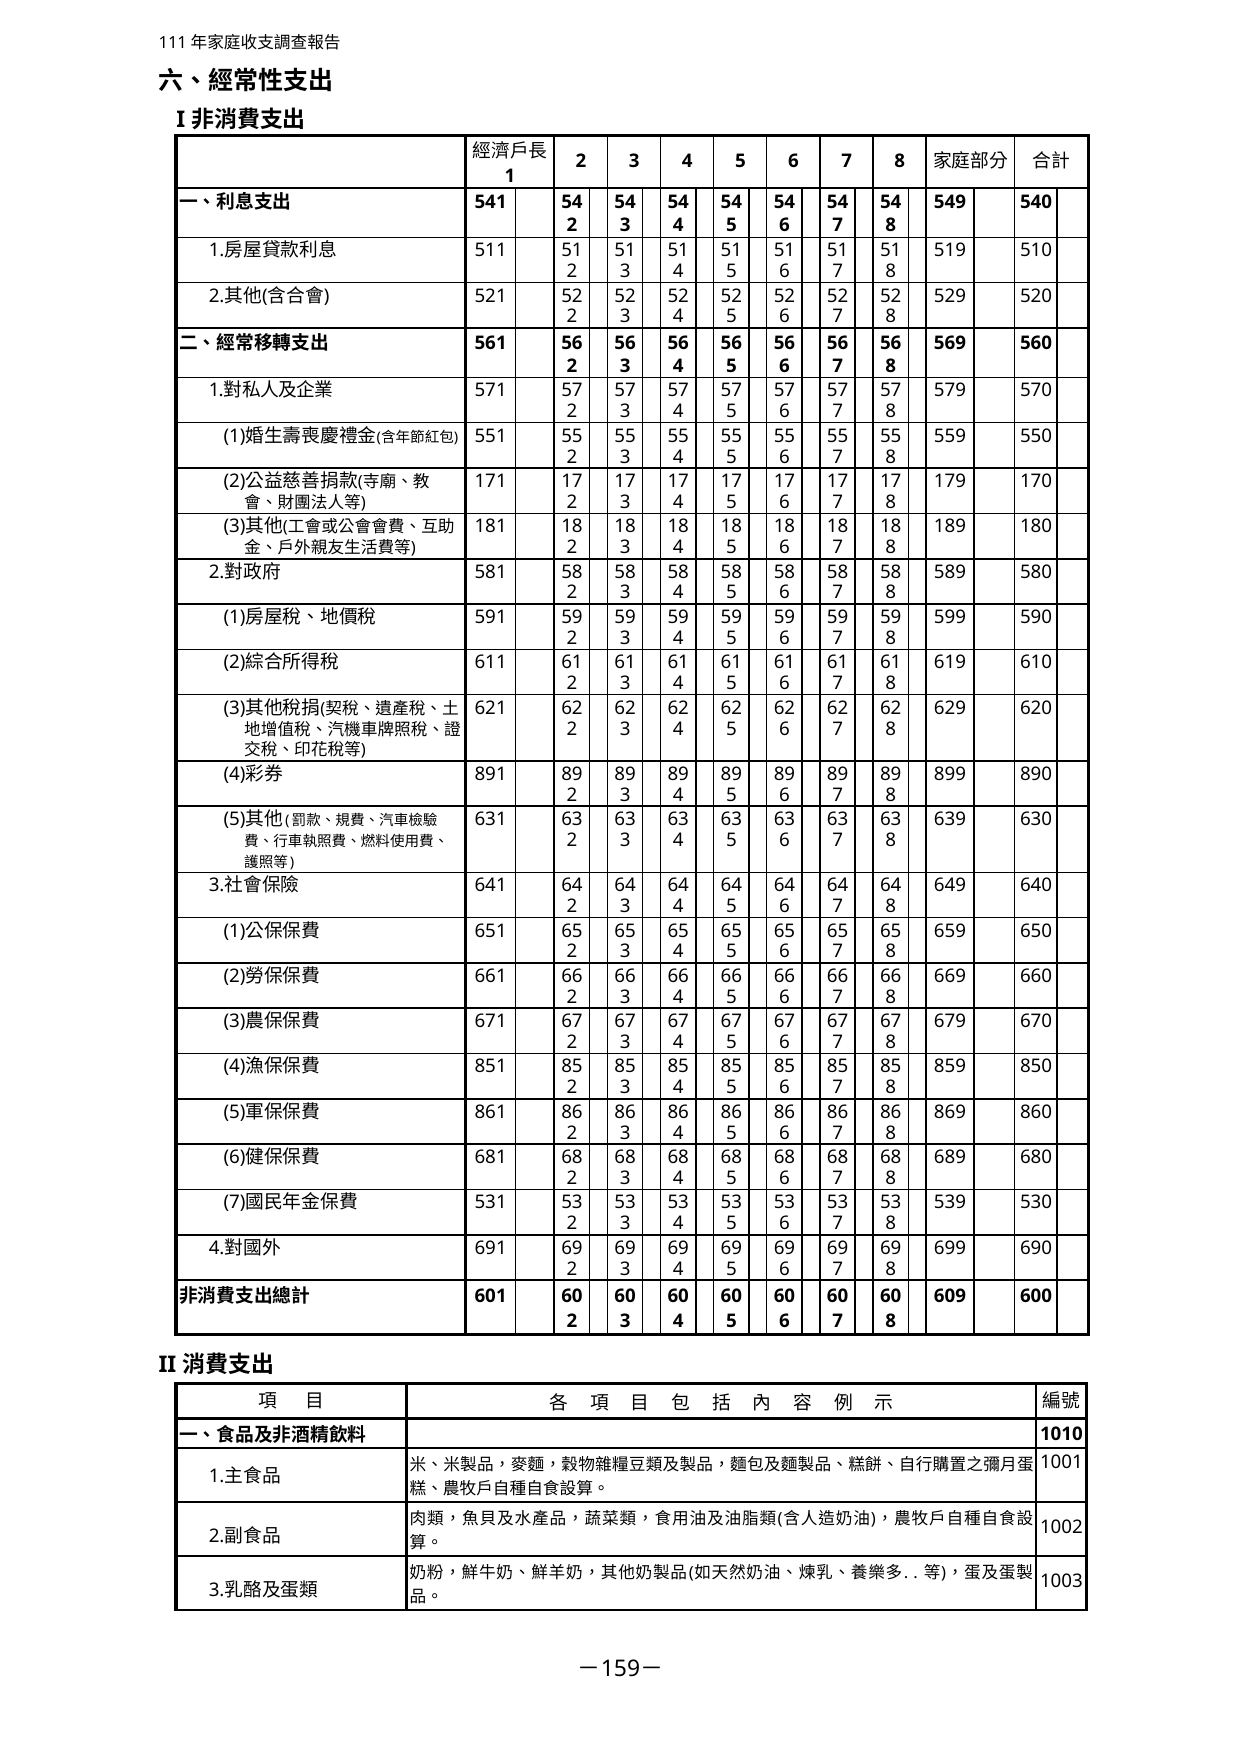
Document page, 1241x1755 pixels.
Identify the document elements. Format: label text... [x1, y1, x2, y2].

table_cell 571 [467, 378, 515, 422]
table_cell 非消費支出總計 [178, 1281, 464, 1333]
table_cell [590, 918, 607, 962]
table_cell [909, 1054, 925, 1098]
table_cell 624 [661, 695, 695, 760]
table_cell [856, 650, 872, 694]
table_cell 613 [608, 650, 642, 694]
table_cell [516, 469, 553, 512]
table_cell 612 [555, 650, 589, 694]
table_cell 649 [927, 873, 973, 917]
table_cell 891 [467, 762, 515, 805]
table_cell [1058, 238, 1087, 282]
table_cell 620 [1015, 695, 1056, 760]
table_cell 647 [821, 873, 854, 917]
table_cell [856, 762, 872, 805]
table_cell [697, 807, 713, 871]
table_cell 862 [555, 1100, 589, 1143]
table_cell [516, 189, 553, 236]
table_cell 623 [608, 695, 642, 760]
table_cell [975, 329, 1014, 377]
table_cell [909, 238, 925, 282]
table_cell [1058, 1009, 1087, 1053]
table_cell 1003 [1037, 1557, 1085, 1609]
table_cell 523 [608, 283, 642, 327]
table_cell (2)勞保保費 [178, 964, 464, 1007]
table_cell 652 [555, 918, 589, 962]
table_cell [643, 807, 660, 871]
table_cell [643, 514, 660, 558]
table_cell 593 [608, 605, 642, 648]
table_cell [516, 1054, 553, 1098]
table_cell [909, 1009, 925, 1053]
table_cell [590, 1236, 607, 1279]
table_cell [697, 1054, 713, 1098]
table_cell [590, 807, 607, 871]
table_cell [1058, 283, 1087, 327]
table_cell [856, 1236, 872, 1279]
table_cell [750, 1190, 766, 1234]
table_cell 二、經常移轉支出 [178, 329, 464, 377]
table_cell 2.對政府 [178, 560, 464, 603]
table_cell [856, 918, 872, 962]
table_cell 851 [467, 1054, 515, 1098]
table_cell 1.房屋貸款利息 [178, 238, 464, 282]
table_cell 664 [661, 964, 695, 1007]
table_cell 662 [555, 964, 589, 1007]
table_cell 544 [661, 189, 695, 236]
table_cell [697, 1009, 713, 1053]
table_cell 630 [1015, 807, 1056, 871]
table_cell [975, 238, 1014, 282]
table_cell [697, 762, 713, 805]
table_cell 663 [608, 964, 642, 1007]
table_cell [697, 1281, 713, 1333]
table_cell [516, 1009, 553, 1053]
table_cell 一、利息支出 [178, 189, 464, 236]
table_cell 173 [608, 469, 642, 512]
table_cell [590, 605, 607, 648]
table_cell [975, 1100, 1014, 1143]
table_cell 600 [1015, 1281, 1056, 1333]
table_cell 680 [1015, 1145, 1056, 1188]
table_cell 558 [874, 423, 908, 467]
table_cell 676 [767, 1009, 801, 1053]
table_cell 582 [555, 560, 589, 603]
table_cell [856, 514, 872, 558]
table_cell [516, 762, 553, 805]
table_cell 853 [608, 1054, 642, 1098]
table_cell 570 [1015, 378, 1056, 422]
table_cell 588 [874, 560, 908, 603]
table_cell [975, 873, 1014, 917]
table_cell [750, 560, 766, 603]
table_cell [697, 378, 713, 422]
table_cell 641 [467, 873, 515, 917]
table_cell 896 [767, 762, 801, 805]
table_header [178, 137, 464, 187]
table_cell 547 [821, 189, 854, 236]
table_cell 569 [927, 329, 973, 377]
table_cell (4)彩券 [178, 762, 464, 805]
table_cell 675 [714, 1009, 748, 1053]
table_cell [516, 1145, 553, 1188]
table_cell 650 [1015, 918, 1056, 962]
table_cell [856, 964, 872, 1007]
table_cell [1058, 378, 1087, 422]
table_cell 175 [714, 469, 748, 512]
table_cell 669 [927, 964, 973, 1007]
table_cell 668 [874, 964, 908, 1007]
table_cell [643, 762, 660, 805]
table_cell 592 [555, 605, 589, 648]
table_cell [643, 1145, 660, 1188]
table_cell 奶粉，鮮牛奶、鮮羊奶，其他奶製品(如天然奶油、煉乳、養樂多. . 等)，蛋及蛋製品。 [408, 1557, 1035, 1609]
table_cell [697, 650, 713, 694]
table_cell [516, 514, 553, 558]
table_cell [590, 1281, 607, 1333]
table_cell [643, 1054, 660, 1098]
table_cell [697, 1145, 713, 1188]
table_header 各 項 目 包 括 內 容 例 示 [408, 1385, 1035, 1417]
table_cell [697, 469, 713, 512]
table_cell [856, 1145, 872, 1188]
table_cell (2)綜合所得稅 [178, 650, 464, 694]
table_cell 856 [767, 1054, 801, 1098]
table_cell 632 [555, 807, 589, 871]
table_cell (5)軍保保費 [178, 1100, 464, 1143]
table_cell [856, 1054, 872, 1098]
table_cell [697, 238, 713, 282]
table_cell 671 [467, 1009, 515, 1053]
table_cell [750, 695, 766, 760]
table_cell [856, 378, 872, 422]
table_cell [643, 329, 660, 377]
table_cell [750, 189, 766, 236]
table_cell [590, 423, 607, 467]
table_cell 510 [1015, 238, 1056, 282]
table_cell [750, 378, 766, 422]
table_cell 562 [555, 329, 589, 377]
table_cell 865 [714, 1100, 748, 1143]
table_cell (4)漁保保費 [178, 1054, 464, 1098]
table_cell 1001 [1037, 1449, 1085, 1501]
table_cell [516, 329, 553, 377]
table_cell [516, 807, 553, 871]
table_header 6 [767, 137, 819, 187]
table_header 5 [714, 137, 766, 187]
table_cell [975, 283, 1014, 327]
table_cell 594 [661, 605, 695, 648]
table_cell [803, 1236, 819, 1279]
table_cell 860 [1015, 1100, 1056, 1143]
table_cell 679 [927, 1009, 973, 1053]
table_cell [590, 378, 607, 422]
table_cell [1058, 807, 1087, 871]
table_cell [750, 1009, 766, 1053]
table_header 項 目 [178, 1385, 405, 1417]
table_cell [1058, 1236, 1087, 1279]
table_cell [516, 378, 553, 422]
table_cell [697, 189, 713, 236]
table_cell 659 [927, 918, 973, 962]
table_cell 526 [767, 283, 801, 327]
table_cell [1058, 1054, 1087, 1098]
table_cell 625 [714, 695, 748, 760]
table_cell [697, 1190, 713, 1234]
table_cell 678 [874, 1009, 908, 1053]
table_cell 868 [874, 1100, 908, 1143]
table_cell 180 [1015, 514, 1056, 558]
table_cell [750, 964, 766, 1007]
table_cell [516, 650, 553, 694]
table_header 經濟戶長 1 [467, 137, 553, 187]
table_cell 556 [767, 423, 801, 467]
table_cell [1058, 695, 1087, 760]
table_cell 576 [767, 378, 801, 422]
table_cell 512 [555, 238, 589, 282]
table_cell [516, 1281, 553, 1333]
table_cell 631 [467, 807, 515, 871]
table_cell 616 [767, 650, 801, 694]
table_cell 585 [714, 560, 748, 603]
table_cell [803, 1054, 819, 1098]
table_cell [803, 189, 819, 236]
table_cell [590, 964, 607, 1007]
table_cell [516, 560, 553, 603]
table_cell [909, 918, 925, 962]
table_cell [909, 329, 925, 377]
table_cell 553 [608, 423, 642, 467]
table_cell [1058, 189, 1087, 236]
table_cell [590, 283, 607, 327]
table_cell 627 [821, 695, 854, 760]
table_cell [643, 873, 660, 917]
table_cell [643, 1281, 660, 1333]
table_cell 1010 [1037, 1420, 1085, 1447]
table_cell 682 [555, 1145, 589, 1188]
table_cell 587 [821, 560, 854, 603]
table_cell 1.主食品 [178, 1449, 405, 1501]
table_cell [590, 514, 607, 558]
table_cell [975, 650, 1014, 694]
table_cell 618 [874, 650, 908, 694]
table_cell 545 [714, 189, 748, 236]
table_cell [975, 695, 1014, 760]
table_cell 170 [1015, 469, 1056, 512]
table_cell 172 [555, 469, 589, 512]
table_cell [590, 329, 607, 377]
table_cell [975, 762, 1014, 805]
table_cell [590, 469, 607, 512]
table_cell 626 [767, 695, 801, 760]
table_cell (3)其他(工會或公會會費、互助金、戶外親友生活費等) [178, 514, 464, 558]
table_cell [697, 1236, 713, 1279]
table_cell [590, 1190, 607, 1234]
table_cell 857 [821, 1054, 854, 1098]
table_cell [909, 762, 925, 805]
table_cell 893 [608, 762, 642, 805]
table_cell (3)其他稅捐(契稅、遺產稅、土地增值稅、汽機車牌照稅、證交稅、印花稅等) [178, 695, 464, 760]
table_cell [750, 1281, 766, 1333]
table_cell 690 [1015, 1236, 1056, 1279]
table_cell 681 [467, 1145, 515, 1188]
table_cell [975, 1190, 1014, 1234]
table_cell [909, 1100, 925, 1143]
table_cell 564 [661, 329, 695, 377]
table_cell 589 [927, 560, 973, 603]
table_cell [975, 423, 1014, 467]
table_cell 604 [661, 1281, 695, 1333]
table_cell 546 [767, 189, 801, 236]
table_cell [803, 650, 819, 694]
table_cell 660 [1015, 964, 1056, 1007]
table_cell 541 [467, 189, 515, 236]
table_cell (7)國民年金保費 [178, 1190, 464, 1234]
table_cell 607 [821, 1281, 854, 1333]
table_cell [750, 514, 766, 558]
table_cell [856, 238, 872, 282]
table_cell 513 [608, 238, 642, 282]
table_cell 644 [661, 873, 695, 917]
table_cell [643, 695, 660, 760]
table_cell 186 [767, 514, 801, 558]
table_cell 667 [821, 964, 854, 1007]
table_cell 181 [467, 514, 515, 558]
table_cell 852 [555, 1054, 589, 1098]
table_cell [909, 423, 925, 467]
table_cell 622 [555, 695, 589, 760]
table_cell 567 [821, 329, 854, 377]
table_cell [643, 1009, 660, 1053]
table_cell 684 [661, 1145, 695, 1188]
table_cell [1058, 423, 1087, 467]
table_cell [516, 605, 553, 648]
table_cell [1058, 1281, 1087, 1333]
table_cell 577 [821, 378, 854, 422]
table_cell 698 [874, 1236, 908, 1279]
table_cell 866 [767, 1100, 801, 1143]
table_cell (1)公保保費 [178, 918, 464, 962]
table_cell 566 [767, 329, 801, 377]
table_cell [975, 964, 1014, 1007]
table_cell [590, 560, 607, 603]
table_cell 692 [555, 1236, 589, 1279]
table_cell [909, 1281, 925, 1333]
table_cell 897 [821, 762, 854, 805]
table_cell (3)農保保費 [178, 1009, 464, 1053]
table_cell [643, 189, 660, 236]
table_cell 591 [467, 605, 515, 648]
table_cell [697, 560, 713, 603]
table_cell 643 [608, 873, 642, 917]
table_cell 4.對國外 [178, 1236, 464, 1279]
table_cell 590 [1015, 605, 1056, 648]
table_cell [643, 238, 660, 282]
table_cell 615 [714, 650, 748, 694]
table_cell 601 [467, 1281, 515, 1333]
table_cell [516, 1100, 553, 1143]
table_cell 651 [467, 918, 515, 962]
table_cell [643, 605, 660, 648]
table_cell 514 [661, 238, 695, 282]
table_cell [750, 423, 766, 467]
table_cell 517 [821, 238, 854, 282]
table_cell [909, 189, 925, 236]
table_cell 867 [821, 1100, 854, 1143]
table_cell [643, 560, 660, 603]
table_cell 609 [927, 1281, 973, 1333]
table_cell [590, 1054, 607, 1098]
table_cell [1058, 873, 1087, 917]
table_cell [750, 1100, 766, 1143]
table_cell 549 [927, 189, 973, 236]
table_cell 646 [767, 873, 801, 917]
table_header 2 [555, 137, 607, 187]
table_cell 176 [767, 469, 801, 512]
table_cell 3.社會保險 [178, 873, 464, 917]
table_cell 533 [608, 1190, 642, 1234]
table_cell 859 [927, 1054, 973, 1098]
table_cell 575 [714, 378, 748, 422]
table_cell 595 [714, 605, 748, 648]
table_cell 673 [608, 1009, 642, 1053]
table_cell [803, 469, 819, 512]
table_cell 890 [1015, 762, 1056, 805]
text I 非消費支出 [176, 101, 1082, 134]
table_cell [803, 238, 819, 282]
table_cell 519 [927, 238, 973, 282]
table_cell 178 [874, 469, 908, 512]
table_cell [856, 1281, 872, 1333]
table_cell 560 [1015, 329, 1056, 377]
table_cell 171 [467, 469, 515, 512]
table_cell [975, 605, 1014, 648]
table_cell 621 [467, 695, 515, 760]
table_cell [909, 1190, 925, 1234]
table_cell [1058, 650, 1087, 694]
table_cell 655 [714, 918, 748, 962]
table_cell [697, 918, 713, 962]
table_cell 552 [555, 423, 589, 467]
table_cell 634 [661, 807, 695, 871]
table_cell [516, 918, 553, 962]
table_cell [590, 650, 607, 694]
table_cell 2.其他(含合會) [178, 283, 464, 327]
table_cell 555 [714, 423, 748, 467]
table_cell [909, 807, 925, 871]
table_cell [803, 560, 819, 603]
table_cell 603 [608, 1281, 642, 1333]
table_cell [856, 1009, 872, 1053]
table_cell [516, 1236, 553, 1279]
table_cell 637 [821, 807, 854, 871]
table_cell 869 [927, 1100, 973, 1143]
table_cell [856, 189, 872, 236]
table_cell [697, 605, 713, 648]
table_cell 863 [608, 1100, 642, 1143]
table_cell [975, 378, 1014, 422]
table_cell [1058, 1100, 1087, 1143]
table_cell 548 [874, 189, 908, 236]
table_cell [803, 873, 819, 917]
table_cell 184 [661, 514, 695, 558]
table_cell [856, 695, 872, 760]
table_cell [909, 605, 925, 648]
table_cell [516, 1190, 553, 1234]
table_cell 584 [661, 560, 695, 603]
table_cell [750, 329, 766, 377]
table_cell 629 [927, 695, 973, 760]
table_cell [643, 918, 660, 962]
table_cell [909, 695, 925, 760]
table_cell 665 [714, 964, 748, 1007]
table_cell [697, 695, 713, 760]
table_cell [803, 762, 819, 805]
table_cell [516, 283, 553, 327]
table_cell 520 [1015, 283, 1056, 327]
table_cell [856, 1100, 872, 1143]
table_cell [750, 1236, 766, 1279]
table_cell 182 [555, 514, 589, 558]
table_cell 515 [714, 238, 748, 282]
table_cell [803, 1145, 819, 1188]
table_cell 539 [927, 1190, 973, 1234]
table_cell [1058, 560, 1087, 603]
table_cell [590, 873, 607, 917]
table_cell [1058, 964, 1087, 1007]
table_cell [516, 964, 553, 1007]
table_cell 617 [821, 650, 854, 694]
table_header 3 [608, 137, 660, 187]
table_cell [516, 238, 553, 282]
table_cell [909, 1145, 925, 1188]
table_cell 586 [767, 560, 801, 603]
table_cell [750, 873, 766, 917]
table_cell [803, 514, 819, 558]
table_cell [750, 283, 766, 327]
table_cell [643, 378, 660, 422]
table_cell [750, 605, 766, 648]
table_cell [856, 283, 872, 327]
table_cell 511 [467, 238, 515, 282]
table_cell [909, 378, 925, 422]
table_cell [909, 650, 925, 694]
table_cell [516, 695, 553, 760]
table_cell [643, 423, 660, 467]
table_cell 563 [608, 329, 642, 377]
table_cell [856, 807, 872, 871]
table_cell 699 [927, 1236, 973, 1279]
table_cell [643, 1190, 660, 1234]
table_cell 米、米製品，麥麵，穀物雜糧豆類及製品，麵包及麵製品、糕餅、自行購置之彌月蛋糕、農牧戶自種自食設算。 [408, 1449, 1035, 1501]
table_cell [750, 469, 766, 512]
table_cell [590, 238, 607, 282]
table_cell 645 [714, 873, 748, 917]
table_cell 608 [874, 1281, 908, 1333]
table_cell 894 [661, 762, 695, 805]
table_cell [590, 695, 607, 760]
table_cell 538 [874, 1190, 908, 1234]
table_cell 854 [661, 1054, 695, 1098]
table_cell 561 [467, 329, 515, 377]
table_cell 572 [555, 378, 589, 422]
table_cell 642 [555, 873, 589, 917]
table_cell 628 [874, 695, 908, 760]
table_cell [856, 469, 872, 512]
table_cell [856, 873, 872, 917]
table_cell 658 [874, 918, 908, 962]
table_cell 657 [821, 918, 854, 962]
table_cell [975, 469, 1014, 512]
table_cell [975, 1145, 1014, 1188]
table_cell [1058, 762, 1087, 805]
table_cell [643, 1100, 660, 1143]
table_cell [975, 1236, 1014, 1279]
table_cell 672 [555, 1009, 589, 1053]
table_cell 598 [874, 605, 908, 648]
table_cell 559 [927, 423, 973, 467]
table_cell 895 [714, 762, 748, 805]
table_cell 689 [927, 1145, 973, 1188]
table_cell [697, 514, 713, 558]
table_cell 528 [874, 283, 908, 327]
table_cell (1)房屋稅、地價稅 [178, 605, 464, 648]
table_cell 189 [927, 514, 973, 558]
table_cell [643, 964, 660, 1007]
table_cell 648 [874, 873, 908, 917]
table_cell [909, 283, 925, 327]
table_cell 183 [608, 514, 642, 558]
table_cell 2.副食品 [178, 1503, 405, 1555]
table_cell [803, 1100, 819, 1143]
table_cell 580 [1015, 560, 1056, 603]
table_cell [643, 650, 660, 694]
table_cell [590, 189, 607, 236]
table_cell 892 [555, 762, 589, 805]
table_cell [909, 560, 925, 603]
table_cell 573 [608, 378, 642, 422]
table_cell 611 [467, 650, 515, 694]
table_cell [803, 423, 819, 467]
table_cell 666 [767, 964, 801, 1007]
table_cell 179 [927, 469, 973, 512]
table_cell [975, 514, 1014, 558]
table_cell [803, 807, 819, 871]
table_cell (2)公益慈善捐款(寺廟、教會、財團法人等) [178, 469, 464, 512]
table_cell [975, 189, 1014, 236]
table_cell [1058, 1190, 1087, 1234]
table_header 8 [874, 137, 925, 187]
table_cell [697, 1100, 713, 1143]
table_cell 636 [767, 807, 801, 871]
table_cell 543 [608, 189, 642, 236]
table_cell 855 [714, 1054, 748, 1098]
table_cell 188 [874, 514, 908, 558]
table_cell [697, 329, 713, 377]
table_cell 605 [714, 1281, 748, 1333]
table_cell 861 [467, 1100, 515, 1143]
table_cell [1058, 918, 1087, 962]
table_cell 537 [821, 1190, 854, 1234]
table_cell 687 [821, 1145, 854, 1188]
table_cell 542 [555, 189, 589, 236]
table_cell [697, 283, 713, 327]
table_cell 685 [714, 1145, 748, 1188]
table_cell [803, 695, 819, 760]
table_cell 532 [555, 1190, 589, 1234]
table_cell 670 [1015, 1009, 1056, 1053]
table_cell 633 [608, 807, 642, 871]
table_cell (5)其他(罰款、規費、汽車檢驗費、行車執照費、燃料使用費、護照等) [178, 807, 464, 871]
table_cell [1058, 329, 1087, 377]
table_cell 686 [767, 1145, 801, 1188]
table_cell [750, 238, 766, 282]
table_cell 898 [874, 762, 908, 805]
table_cell 一、食品及非酒精飲料 [178, 1420, 405, 1447]
table_cell 534 [661, 1190, 695, 1234]
table_cell 518 [874, 238, 908, 282]
table_cell 597 [821, 605, 854, 648]
table_cell [1058, 469, 1087, 512]
table_cell 695 [714, 1236, 748, 1279]
table_cell [909, 469, 925, 512]
table_cell [750, 762, 766, 805]
table_header 編號 [1037, 1385, 1085, 1417]
table_cell 606 [767, 1281, 801, 1333]
table_cell 524 [661, 283, 695, 327]
table_cell [975, 560, 1014, 603]
table_cell 688 [874, 1145, 908, 1188]
table_cell 565 [714, 329, 748, 377]
table_cell 1.對私人及企業 [178, 378, 464, 422]
table_cell [750, 1145, 766, 1188]
table_cell (6)健保保費 [178, 1145, 464, 1188]
table_cell 535 [714, 1190, 748, 1234]
table_cell (1)婚生壽喪慶禮金(含年節紅包) [178, 423, 464, 467]
table_cell 177 [821, 469, 854, 512]
table_cell [590, 762, 607, 805]
table_cell [803, 378, 819, 422]
table_cell [803, 918, 819, 962]
table_cell 864 [661, 1100, 695, 1143]
table_header 合計 [1015, 137, 1087, 187]
table_cell 187 [821, 514, 854, 558]
table_cell [1058, 605, 1087, 648]
table_cell 185 [714, 514, 748, 558]
table_cell [408, 1420, 1035, 1447]
table_cell [750, 918, 766, 962]
table_cell 531 [467, 1190, 515, 1234]
table_cell 1002 [1037, 1503, 1085, 1555]
table_cell 697 [821, 1236, 854, 1279]
table_cell 肉類，魚貝及水產品，蔬菜類，食用油及油脂類(含人造奶油)，農牧戶自種自食設算。 [408, 1503, 1035, 1555]
table_cell 610 [1015, 650, 1056, 694]
table_cell [909, 1236, 925, 1279]
table_cell 596 [767, 605, 801, 648]
table_cell [803, 283, 819, 327]
table_cell 677 [821, 1009, 854, 1053]
table_cell 551 [467, 423, 515, 467]
table_cell 568 [874, 329, 908, 377]
table_cell [1058, 514, 1087, 558]
table_cell 529 [927, 283, 973, 327]
table_cell [856, 329, 872, 377]
table_cell 550 [1015, 423, 1056, 467]
table_cell [590, 1009, 607, 1053]
table_cell [856, 605, 872, 648]
table_cell [590, 1100, 607, 1143]
table_cell 581 [467, 560, 515, 603]
table_header 7 [821, 137, 872, 187]
table_cell [590, 1145, 607, 1188]
table_cell 691 [467, 1236, 515, 1279]
table_cell 536 [767, 1190, 801, 1234]
table_cell [856, 423, 872, 467]
table_cell 578 [874, 378, 908, 422]
table_cell [856, 560, 872, 603]
table_header 家庭部分 [927, 137, 1014, 187]
table_cell 899 [927, 762, 973, 805]
table_cell 3.乳酪及蛋類 [178, 1557, 405, 1609]
table_cell 638 [874, 807, 908, 871]
table_cell 522 [555, 283, 589, 327]
table_cell 640 [1015, 873, 1056, 917]
table_cell 574 [661, 378, 695, 422]
table_cell [750, 1054, 766, 1098]
table_cell 858 [874, 1054, 908, 1098]
table_cell 683 [608, 1145, 642, 1188]
table_cell 619 [927, 650, 973, 694]
table_cell [975, 807, 1014, 871]
table_cell 602 [555, 1281, 589, 1333]
table_cell 614 [661, 650, 695, 694]
table_cell [803, 605, 819, 648]
table_cell 599 [927, 605, 973, 648]
table_cell [803, 1009, 819, 1053]
table_cell [975, 1009, 1014, 1053]
table_cell 521 [467, 283, 515, 327]
table_cell [697, 423, 713, 467]
table_header 4 [661, 137, 713, 187]
table_cell 653 [608, 918, 642, 962]
table_cell 635 [714, 807, 748, 871]
table_cell [516, 423, 553, 467]
table_cell [750, 650, 766, 694]
table_cell 525 [714, 283, 748, 327]
table_cell 554 [661, 423, 695, 467]
table_cell 579 [927, 378, 973, 422]
table_cell 583 [608, 560, 642, 603]
table_cell [803, 964, 819, 1007]
table_cell 696 [767, 1236, 801, 1279]
table_cell 693 [608, 1236, 642, 1279]
table_cell [909, 514, 925, 558]
table_cell 639 [927, 807, 973, 871]
table_cell [1058, 1145, 1087, 1188]
table_cell 530 [1015, 1190, 1056, 1234]
table_cell [975, 1281, 1014, 1333]
table_cell [803, 1281, 819, 1333]
table_cell [643, 1236, 660, 1279]
table_cell [750, 807, 766, 871]
table_cell [975, 918, 1014, 962]
table_cell [856, 1190, 872, 1234]
table_cell 674 [661, 1009, 695, 1053]
table_cell [697, 873, 713, 917]
table_cell 557 [821, 423, 854, 467]
table_cell [909, 873, 925, 917]
table_cell 694 [661, 1236, 695, 1279]
table_cell 656 [767, 918, 801, 962]
table_cell [643, 469, 660, 512]
text II 消費支出 [158, 1346, 1082, 1380]
table_cell 527 [821, 283, 854, 327]
table_cell 654 [661, 918, 695, 962]
text 六、經常性支出 [158, 60, 1082, 96]
table_cell [803, 1190, 819, 1234]
table_cell [909, 964, 925, 1007]
table_cell [803, 329, 819, 377]
table_cell 661 [467, 964, 515, 1007]
table_cell 174 [661, 469, 695, 512]
table_cell [975, 1054, 1014, 1098]
table_cell [697, 964, 713, 1007]
table_cell [516, 873, 553, 917]
table_cell 540 [1015, 189, 1056, 236]
table_cell 850 [1015, 1054, 1056, 1098]
table_cell 516 [767, 238, 801, 282]
table_cell [643, 283, 660, 327]
